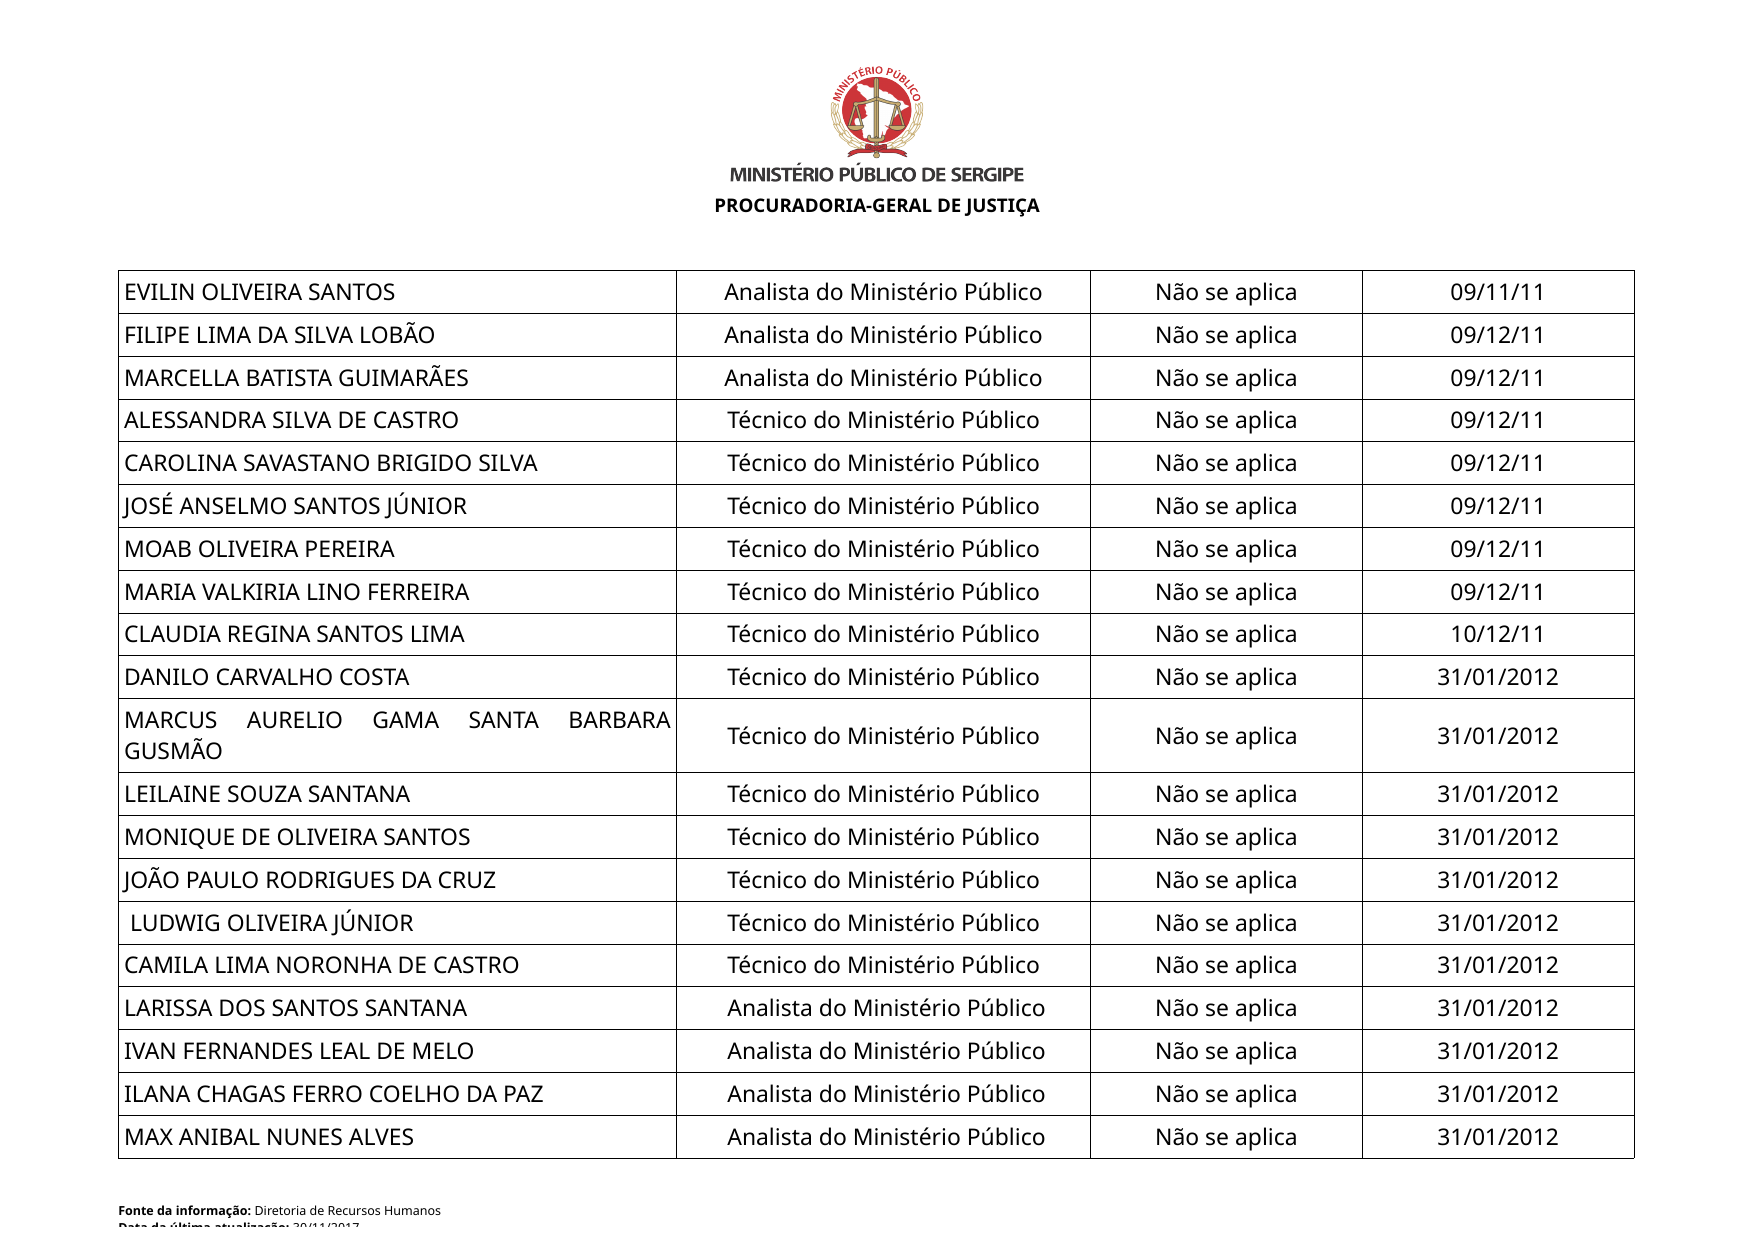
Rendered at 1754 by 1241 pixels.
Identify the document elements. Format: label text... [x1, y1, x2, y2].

table_cell MAX ANIBAL NUNES ALVES [119, 1116, 676, 1157]
table_cell Técnico do Ministério Público [677, 571, 1090, 612]
table_cell Não se aplica [1091, 442, 1362, 484]
table_cell JOÃO PAULO RODRIGUES DA CRUZ [119, 859, 676, 901]
table_cell Técnico do Ministério Público [677, 614, 1090, 655]
table_cell MONIQUE DE OLIVEIRA SANTOS [119, 816, 676, 858]
table_cell 09/12/11 [1363, 528, 1634, 570]
table_cell 31/01/2012 [1363, 1073, 1634, 1115]
table_cell Não se aplica [1091, 902, 1362, 943]
table_cell 31/01/2012 [1363, 902, 1634, 943]
table_cell Técnico do Ministério Público [677, 400, 1090, 441]
table_cell 31/01/2012 [1363, 699, 1634, 772]
table_cell Técnico do Ministério Público [677, 902, 1090, 943]
table_cell Técnico do Ministério Público [677, 773, 1090, 815]
table_cell Não se aplica [1091, 699, 1362, 772]
table_cell Analista do Ministério Público [677, 271, 1090, 313]
table_cell 31/01/2012 [1363, 656, 1634, 698]
table_cell Técnico do Ministério Público [677, 945, 1090, 986]
table_cell 09/12/11 [1363, 485, 1634, 527]
table_cell MARCUS AURELIO GAMA SANTA BARBARA GUSMÃO [119, 699, 676, 772]
table_cell ALESSANDRA SILVA DE CASTRO [119, 400, 676, 441]
table_cell Não se aplica [1091, 1030, 1362, 1072]
table_cell EVILIN OLIVEIRA SANTOS [119, 271, 676, 313]
table_cell 31/01/2012 [1363, 945, 1634, 986]
table_cell DANILO CARVALHO COSTA [119, 656, 676, 698]
table_cell 31/01/2012 [1363, 773, 1634, 815]
picture [730, 66, 1024, 185]
table_cell Não se aplica [1091, 773, 1362, 815]
table_cell FILIPE LIMA DA SILVA LOBÃO [119, 314, 676, 356]
table_cell LEILAINE SOUZA SANTANA [119, 773, 676, 815]
table_cell Não se aplica [1091, 357, 1362, 398]
table_cell LARISSA DOS SANTOS SANTANA [119, 987, 676, 1029]
table_cell Analista do Ministério Público [677, 357, 1090, 398]
table_cell MARIA VALKIRIA LINO FERREIRA [119, 571, 676, 612]
table_cell Não se aplica [1091, 656, 1362, 698]
table_cell JOSÉ ANSELMO SANTOS JÚNIOR [119, 485, 676, 527]
table_cell CAROLINA SAVASTANO BRIGIDO SILVA [119, 442, 676, 484]
table_cell Não se aplica [1091, 314, 1362, 356]
table_cell Não se aplica [1091, 485, 1362, 527]
table_cell Não se aplica [1091, 1116, 1362, 1157]
table_cell 31/01/2012 [1363, 816, 1634, 858]
table_cell CAMILA LIMA NORONHA DE CASTRO [119, 945, 676, 986]
table_cell Não se aplica [1091, 859, 1362, 901]
table_cell Não se aplica [1091, 1073, 1362, 1115]
table_cell Não se aplica [1091, 987, 1362, 1029]
table_cell Não se aplica [1091, 571, 1362, 612]
table_cell MOAB OLIVEIRA PEREIRA [119, 528, 676, 570]
table_cell Analista do Ministério Público [677, 1030, 1090, 1072]
table_cell Técnico do Ministério Público [677, 528, 1090, 570]
table_cell Técnico do Ministério Público [677, 699, 1090, 772]
table_cell Analista do Ministério Público [677, 314, 1090, 356]
table_cell Não se aplica [1091, 945, 1362, 986]
table_cell 31/01/2012 [1363, 987, 1634, 1029]
table_cell Técnico do Ministério Público [677, 442, 1090, 484]
table_cell 09/11/11 [1363, 271, 1634, 313]
table_cell 10/12/11 [1363, 614, 1634, 655]
table_cell 09/12/11 [1363, 571, 1634, 612]
table_cell Técnico do Ministério Público [677, 859, 1090, 901]
table_cell Técnico do Ministério Público [677, 816, 1090, 858]
table_cell Não se aplica [1091, 816, 1362, 858]
table_cell MARCELLA BATISTA GUIMARÃES [119, 357, 676, 398]
table_cell Analista do Ministério Público [677, 1116, 1090, 1157]
table_cell IVAN FERNANDES LEAL DE MELO [119, 1030, 676, 1072]
table_cell Técnico do Ministério Público [677, 485, 1090, 527]
table_cell CLAUDIA REGINA SANTOS LIMA [119, 614, 676, 655]
table_cell Não se aplica [1091, 271, 1362, 313]
table_cell ILANA CHAGAS FERRO COELHO DA PAZ [119, 1073, 676, 1115]
table_cell 31/01/2012 [1363, 1116, 1634, 1157]
table_cell Não se aplica [1091, 614, 1362, 655]
table_cell 09/12/11 [1363, 357, 1634, 398]
table_cell LUDWIG OLIVEIRA JÚNIOR [119, 902, 676, 943]
table_cell Analista do Ministério Público [677, 1073, 1090, 1115]
table_cell 09/12/11 [1363, 314, 1634, 356]
table_cell Não se aplica [1091, 400, 1362, 441]
table_cell 31/01/2012 [1363, 1030, 1634, 1072]
table_cell 31/01/2012 [1363, 859, 1634, 901]
table_cell Não se aplica [1091, 528, 1362, 570]
table_cell 09/12/11 [1363, 442, 1634, 484]
table_cell 09/12/11 [1363, 400, 1634, 441]
table_cell Analista do Ministério Público [677, 987, 1090, 1029]
table_cell Técnico do Ministério Público [677, 656, 1090, 698]
